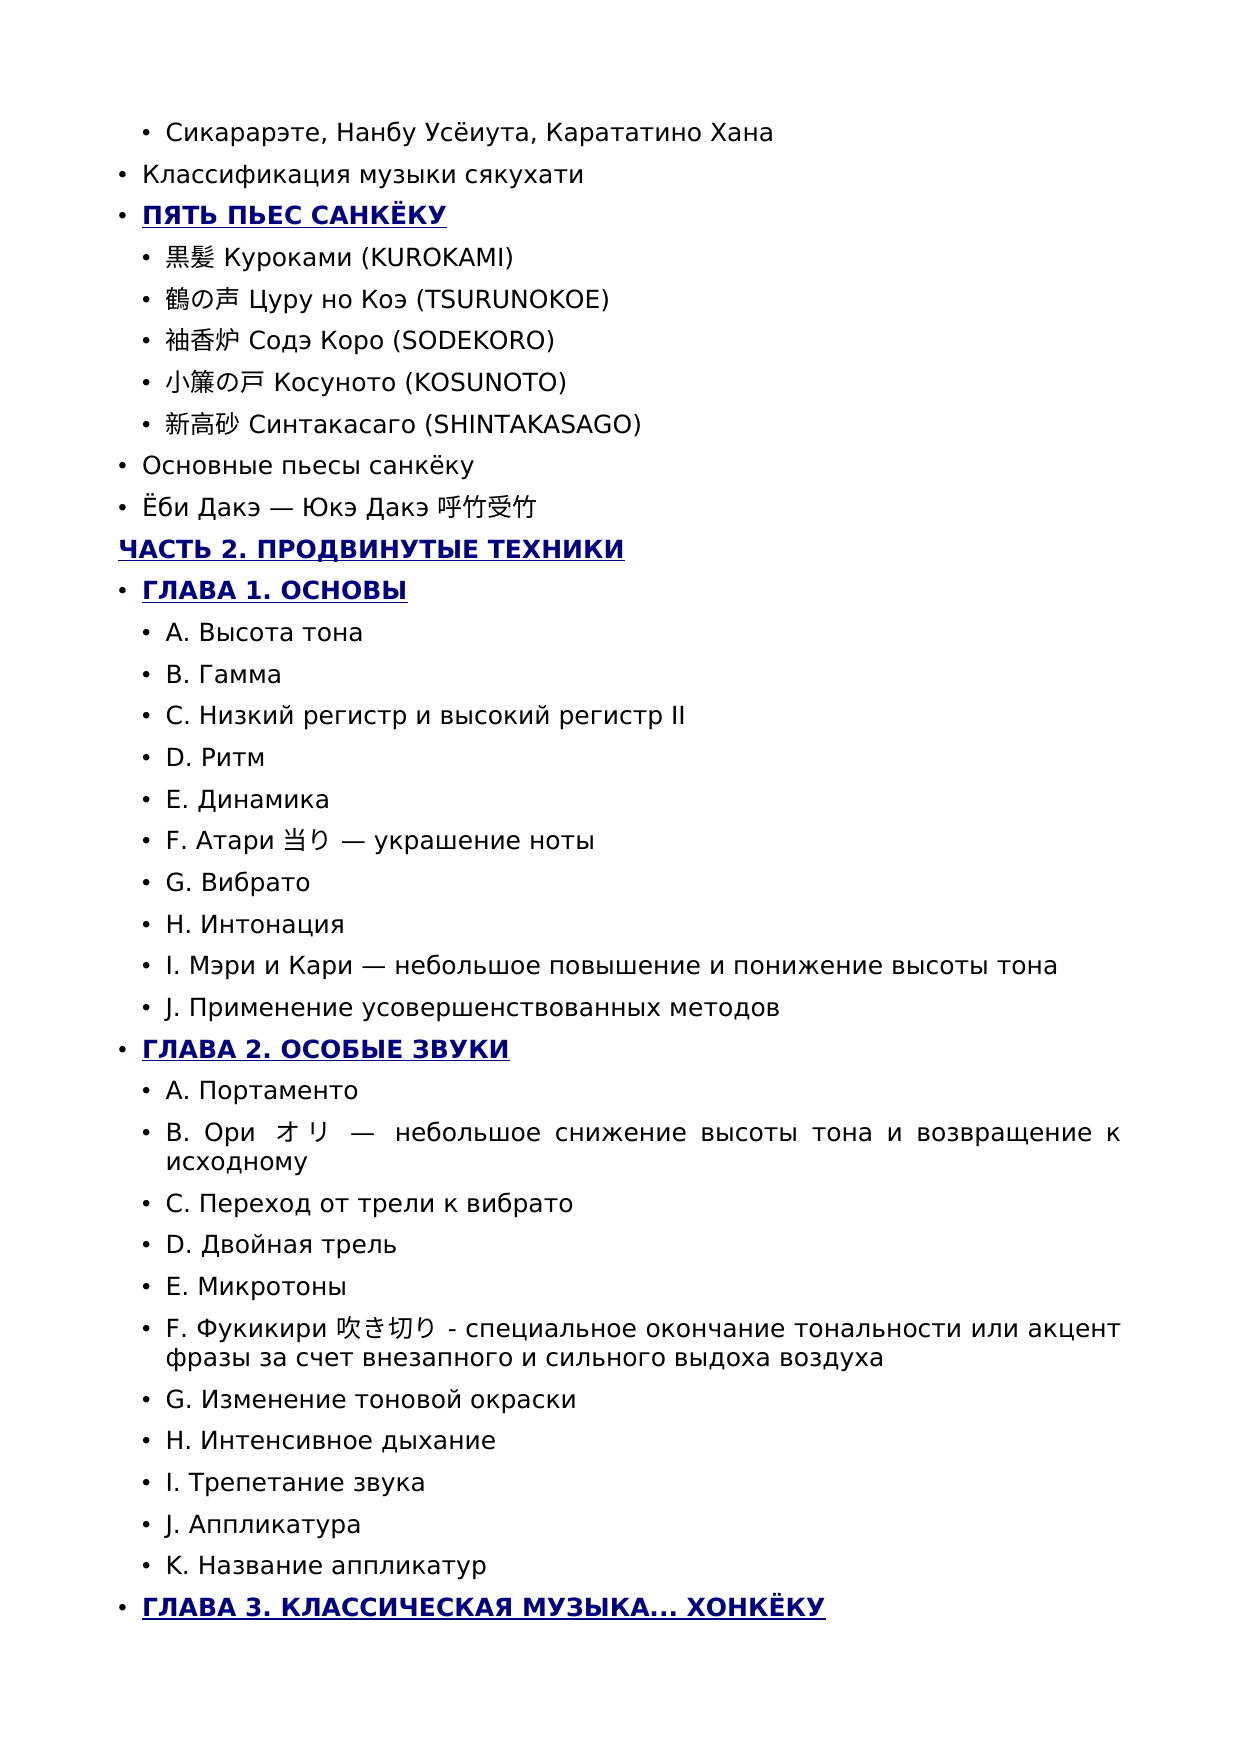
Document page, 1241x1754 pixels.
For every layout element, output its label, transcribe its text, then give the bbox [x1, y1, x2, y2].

list F. Атари 当り — украшение ноты [142, 826, 1122, 856]
text ЧАСТЬ 2. ПРОДВИНУТЫЕ ТЕХНИКИ [118, 535, 1122, 564]
list С. Переход от трели к вибрато [142, 1189, 1122, 1218]
list Сикарарэте, Нанбу Усёиута, Карататино Хана [142, 118, 1122, 147]
list ГЛАВА 3. КЛАССИЧЕСКАЯ МУЗЫКА... ХОНКЁКУ [118, 1593, 1122, 1622]
list А. Высота тона [142, 618, 1122, 647]
list G. Вибрато [142, 868, 1122, 897]
list B. Гамма [142, 660, 1122, 689]
list Ёби Дакэ — Юкэ Дакэ 呼竹受竹 [118, 493, 1122, 522]
list 袖香炉 Содэ Коро (SODEKORO) [142, 326, 1122, 356]
list H. Интенсивное дыхание [142, 1426, 1122, 1456]
list D. Ритм [142, 743, 1122, 772]
list 黒髪 Куроками (KUROKAMI) [142, 243, 1122, 272]
list 小簾の戸 Косуното (KOSUNOTO) [142, 368, 1122, 397]
list ГЛАВА 1. ОСНОВЫ [118, 576, 1122, 606]
list F. Фукикири 吹き切り - специальное окончание тональности или акцент фразы за счет внезапного и сильного выдоха воздуха [142, 1314, 1122, 1372]
list Классификация музыки сякухати [118, 160, 1122, 189]
list Е. Динамика [142, 785, 1122, 814]
list G. Изменение тоновой окраски [142, 1385, 1122, 1414]
list I. Мэри и Кари — небольшое повышение и понижение высоты тона [142, 951, 1122, 981]
list 新高砂 Синтакасаго (SHINTAKASAGO) [142, 410, 1122, 439]
list ГЛАВА 2. ОСОБЫЕ ЗВУКИ [118, 1035, 1122, 1064]
list K. Название аппликатур [142, 1551, 1122, 1581]
list H. Интонация [142, 910, 1122, 939]
list В. Ори オリ — небольшое снижение высоты тона и возвращение к исходному [142, 1118, 1122, 1176]
list J. Применение усовершенствованных методов [142, 993, 1122, 1022]
list С. Низкий регистр и высокий регистр II [142, 701, 1122, 731]
list D. Двойная трель [142, 1231, 1122, 1260]
list Е. Микротоны [142, 1272, 1122, 1301]
list А. Портаменто [142, 1076, 1122, 1106]
list Основные пьесы санкёку [118, 451, 1122, 481]
list ПЯТЬ ПЬЕС САНКЁКУ [118, 201, 1122, 231]
list J. Аппликатура [142, 1510, 1122, 1539]
list I. Трепетание звука [142, 1468, 1122, 1497]
list 鶴の声 Цуру но Коэ (TSURUNOKOE) [142, 285, 1122, 314]
